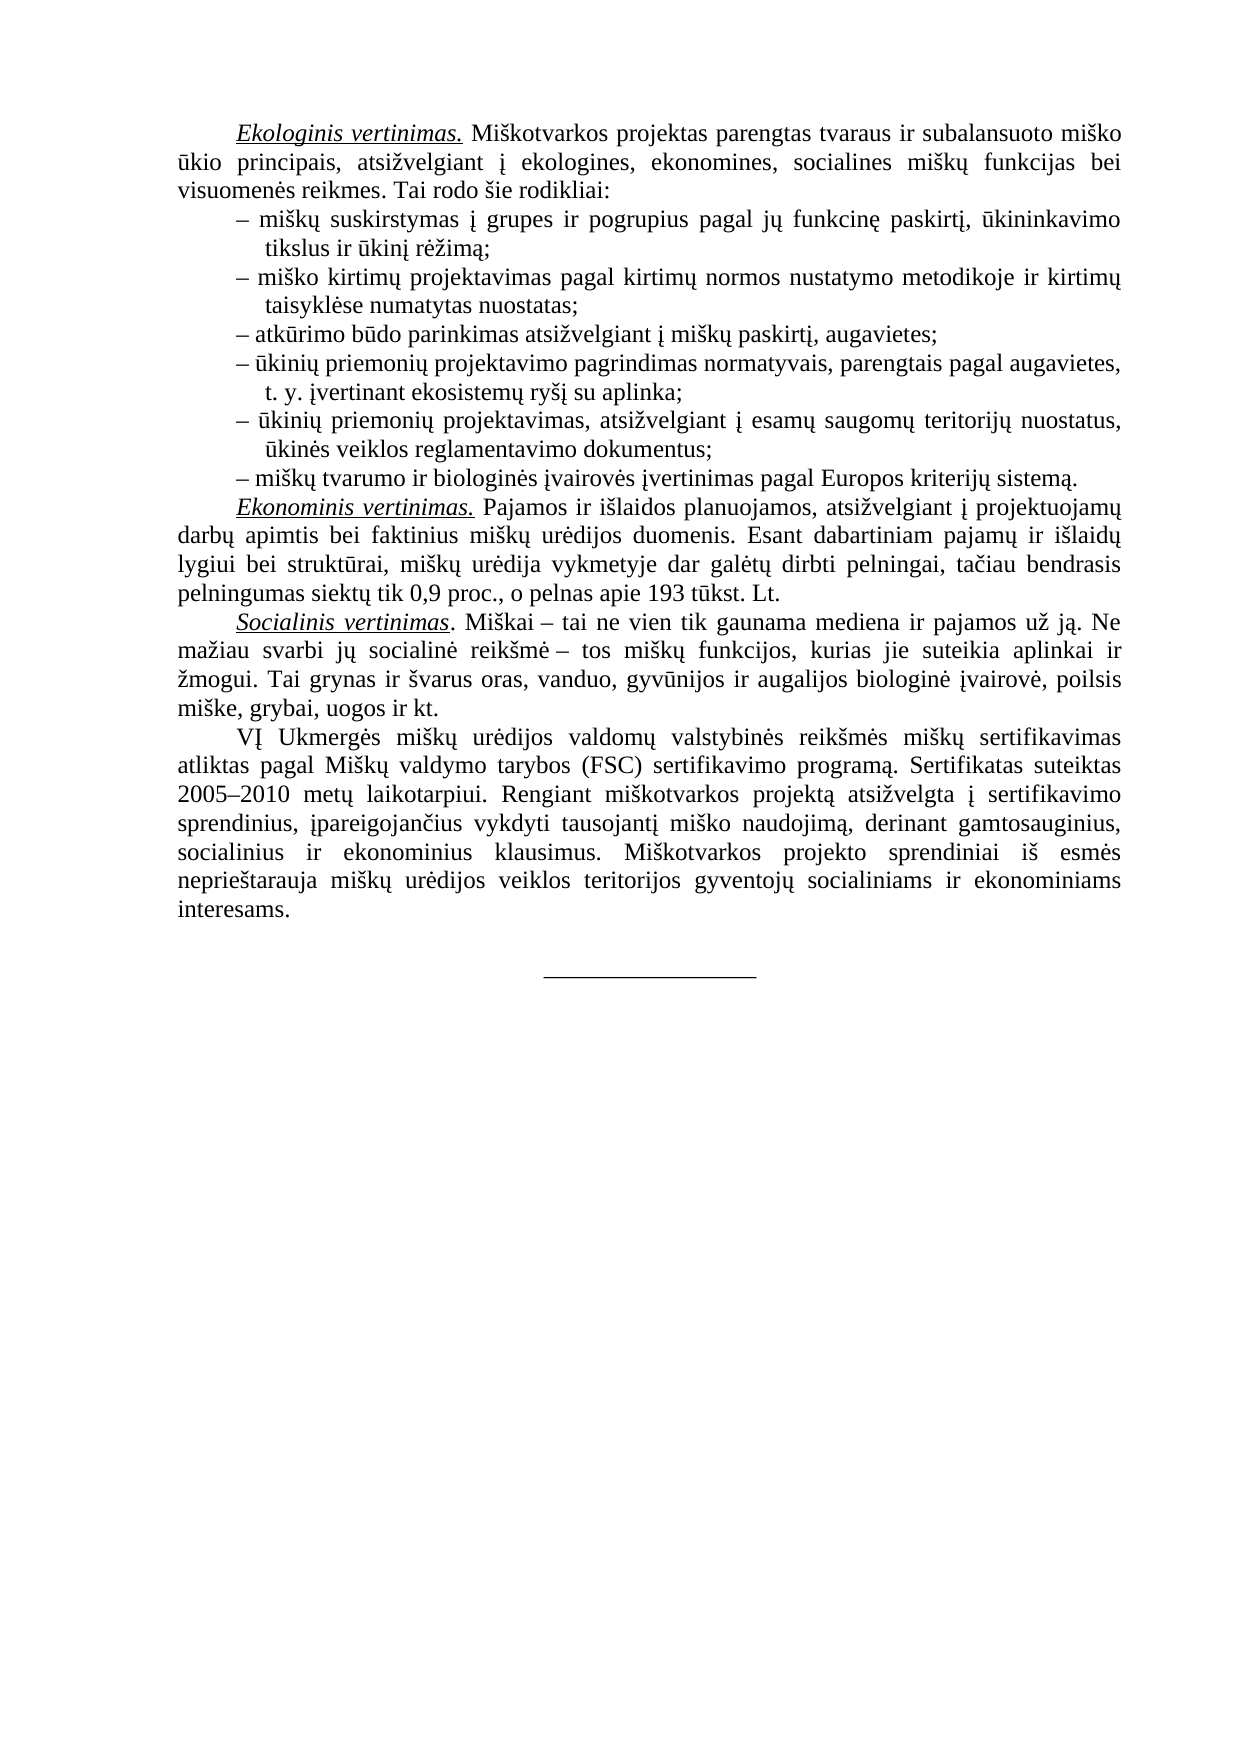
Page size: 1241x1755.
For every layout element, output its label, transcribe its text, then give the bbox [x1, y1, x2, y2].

text Ekologinis vertinimas. Miškotvarkos projektas parengtas tvaraus ir subalansuoto miško ūkio principais, atsižvelgiant į ekologines, ekonomines, socialines miškų funkcijas bei visuomenės reikmes. Tai rodo šie rodikliai: [177, 118, 1122, 204]
text – miškų tvarumo ir biologinės įvairovės įvertinimas pagal Europos kriterijų sistemą. [236, 463, 1122, 492]
text – ūkinių priemonių projektavimas, atsižvelgiant į esamų saugomų teritorijų nuostatus, ūkinės veiklos reglamentavimo dokumentus; [236, 406, 1122, 463]
text Ekonominis vertinimas. Pajamos ir išlaidos planuojamos, atsižvelgiant į projektuojamų darbų apimtis bei faktinius miškų urėdijos duomenis. Esant dabartiniam pajamų ir išlaidų lygiui bei struktūrai, miškų urėdija vykmetyje dar galėtų dirbti pelningai, tačiau bendrasis pelningumas siektų tik 0,9 proc., o pelnas apie 193 tūkst. Lt. [177, 492, 1122, 607]
text – miškų suskirstymas į grupes ir pogrupius pagal jų funkcinę paskirtį, ūkininkavimo tikslus ir ūkinį rėžimą; [236, 204, 1122, 262]
text VĮ Ukmergės miškų urėdijos valdomų valstybinės reikšmės miškų sertifikavimas atliktas pagal Miškų valdymo tarybos (FSC) sertifikavimo programą. Sertifikatas suteiktas 2005–2010 metų laikotarpiui. Rengiant miškotvarkos projektą atsižvelgta į sertifikavimo sprendinius, įpareigojančius vykdyti tausojantį miško naudojimą, derinant gamtosauginius, socialinius ir ekonominius klausimus. Miškotvarkos projekto sprendiniai iš esmės neprieštarauja miškų urėdijos veiklos teritorijos gyventojų socialiniams ir ekonominiams interesams. [177, 722, 1122, 923]
text – atkūrimo būdo parinkimas atsižvelgiant į miškų paskirtį, augavietes; [236, 319, 1122, 348]
text – ūkinių priemonių projektavimo pagrindimas normatyvais, parengtais pagal augavietes, t. y. įvertinant ekosistemų ryšį su aplinka; [236, 348, 1122, 406]
text – miško kirtimų projektavimas pagal kirtimų normos nustatymo metodikoje ir kirtimų taisyklėse numatytas nuostatas; [236, 262, 1122, 319]
text Socialinis vertinimas. Miškai – tai ne vien tik gaunama mediena ir pajamos už ją. Ne mažiau svarbi jų socialinė reikšmė – tos miškų funkcijos, kurias jie suteikia aplinkai ir žmogui. Tai grynas ir švarus oras, vanduo, gyvūnijos ir augalijos biologinė įvairovė, poilsis miške, grybai, uogos ir kt. [177, 607, 1122, 722]
text _________________ [177, 952, 1122, 981]
